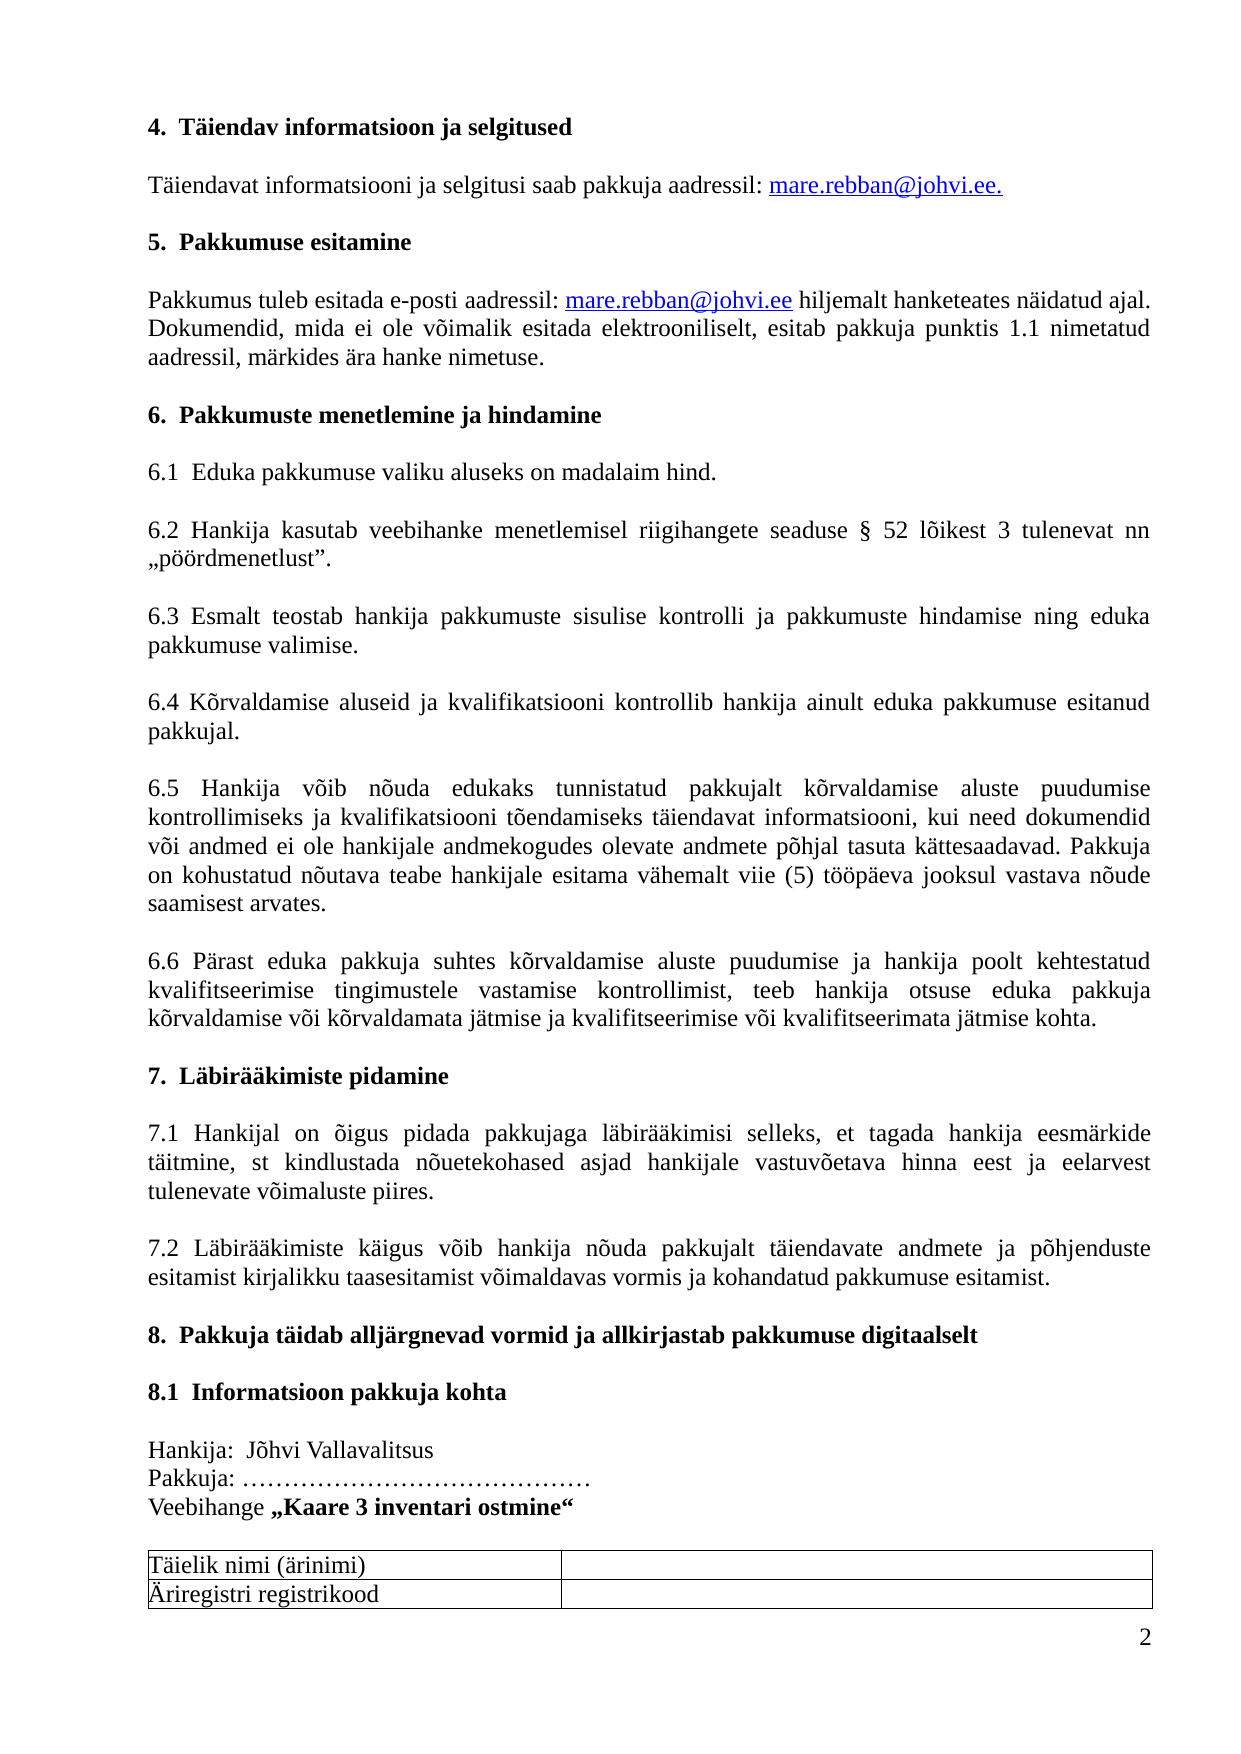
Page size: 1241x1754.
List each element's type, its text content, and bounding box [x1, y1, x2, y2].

table_cell Äriregistri registrikood [149, 1580, 561, 1608]
text Hankija: Jõhvi Vallavalitsus [148, 1435, 1152, 1463]
text 6.5 Hankija võib nõuda edukaks tunnistatud pakkujalt kõrvaldamise aluste puudumise kontrollimiseks ja kvalifikatsiooni tõendamiseks täiendavat informatsiooni, kui need dokumendid või andmed ei ole hankijale andmekogudes olevate andmete põhjal tasuta kättesaadavad. Pakkuja on kohustatud nõutava teabe hankijale esitama vähemalt viie (5) tööpäeva jooksul vastava nõude saamisest arvates. [148, 773, 1152, 917]
table_cell [1153, 1579, 1173, 1608]
text 6.2 Hankija kasutab veebihanke menetlemisel riigihangete seaduse § 52 lõikest 3 tulenevat nn „pöördmenetlust”. [148, 515, 1152, 572]
table_header [562, 1551, 1152, 1579]
table_header Täielik nimi (ärinimi) [149, 1551, 561, 1579]
table_cell [562, 1580, 1152, 1608]
table_header [1174, 1550, 1181, 1579]
text 6.1 Eduka pakkumuse valiku aluseks on madalaim hind. [148, 457, 1152, 486]
text 5. Pakkumuse esitamine [148, 227, 1152, 256]
table_header [1153, 1550, 1173, 1579]
text Pakkuja: …………………………………… [148, 1463, 1152, 1492]
table_cell [1174, 1579, 1181, 1608]
text 6. Pakkumuste menetlemine ja hindamine [148, 400, 1152, 428]
subtitle 7. Läbirääkimiste pidamine [148, 1061, 1152, 1090]
text 7.2 Läbirääkimiste käigus võib hankija nõuda pakkujalt täiendavate andmete ja põhjenduste esitamist kirjalikku taasesitamist võimaldavas vormis ja kohandatud pakkumuse esitamist. [148, 1233, 1152, 1291]
text 6.6 Pärast eduka pakkuja suhtes kõrvaldamise aluste puudumise ja hankija poolt kehtestatud kvalifitseerimise tingimustele vastamise kontrollimist, teeb hankija otsuse eduka pakkuja kõrvaldamise või kõrvaldamata jätmise ja kvalifitseerimise või kvalifitseerimata jätmise kohta. [148, 946, 1152, 1032]
text 6.4 Kõrvaldamise aluseid ja kvalifikatsiooni kontrollib hankija ainult eduka pakkumuse esitanud pakkujal. [148, 687, 1152, 745]
text 4. Täiendav informatsioon ja selgitused [148, 112, 1152, 141]
text 6.3 Esmalt teostab hankija pakkumuste sisulise kontrolli ja pakkumuste hindamise ning eduka pakkumuse valimise. [148, 601, 1152, 658]
text Veebihange „Kaare 3 inventari ostmine“ [148, 1492, 1152, 1521]
text 8.1 Informatsioon pakkuja kohta [148, 1377, 1152, 1406]
text 7.1 Hankijal on õigus pidada pakkujaga läbirääkimisi selleks, et tagada hankija eesmärkide täitmine, st kindlustada nõuetekohased asjad hankijale vastuvõetava hinna eest ja eelarvest tulenevate võimaluste piires. [148, 1118, 1152, 1205]
text 8. Pakkuja täidab alljärgnevad vormid ja allkirjastab pakkumuse digitaalselt [148, 1320, 1152, 1348]
text Täiendavat informatsiooni ja selgitusi saab pakkuja aadressil: mare.rebban@johvi.ee. [148, 170, 1152, 198]
text Pakkumus tuleb esitada e-posti aadressil: mare.rebban@johvi.ee hiljemalt hanketeates näidatud ajal. Dokumendid, mida ei ole võimalik esitada elektrooniliselt, esitab pakkuja punktis 1.1 nimetatud aadressil, märkides ära hanke nimetuse. [148, 285, 1152, 371]
